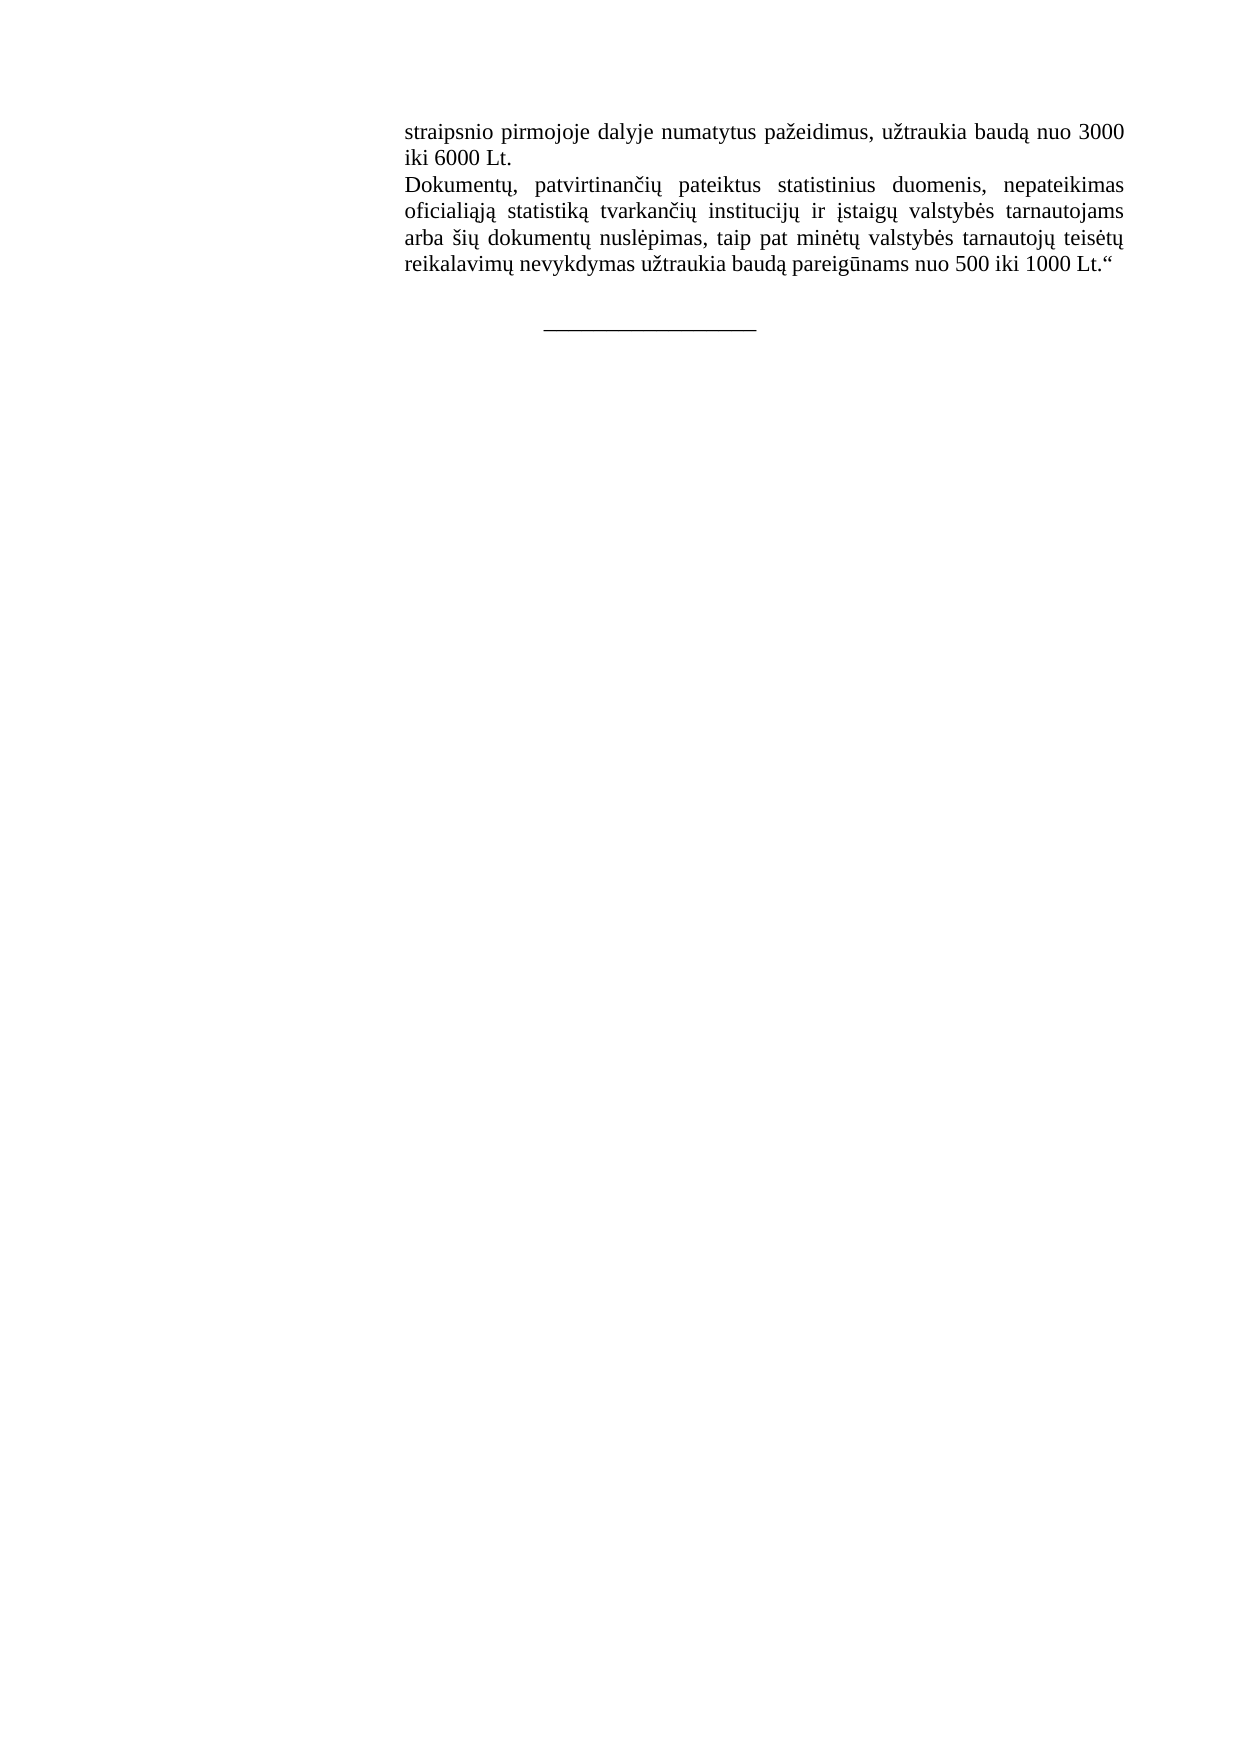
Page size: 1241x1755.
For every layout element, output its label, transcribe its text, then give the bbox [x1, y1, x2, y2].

table_cell [181, 118, 400, 276]
text _________________ [177, 305, 1122, 334]
